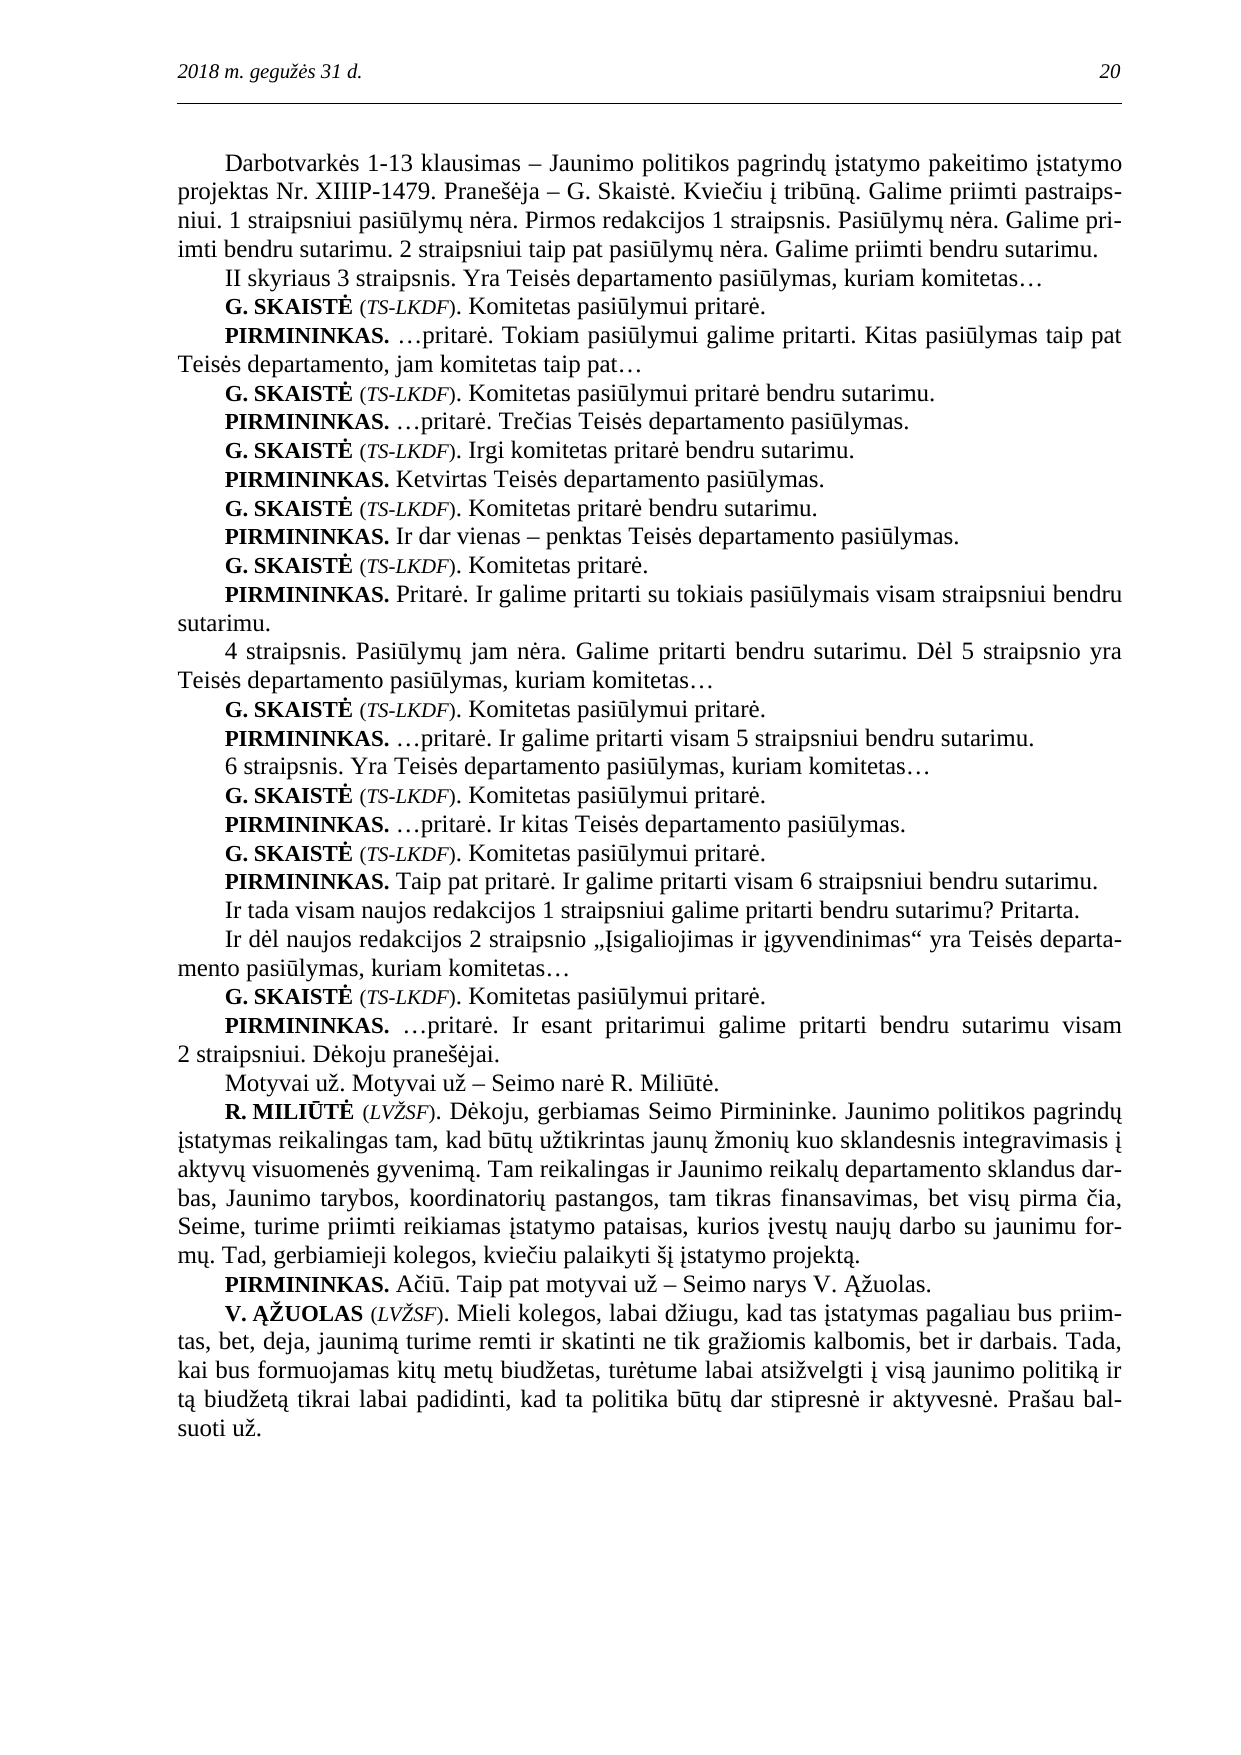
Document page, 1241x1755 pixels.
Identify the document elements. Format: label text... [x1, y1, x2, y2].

text G. SKAISTĖ (TS-LKDF). Ko­mi­te­tas pri­ta­rė ben­dru su­ta­ri­mu. [177, 493, 1122, 521]
text PIRMININKAS. …pri­ta­rė. To­kiam pa­siū­ly­mui ga­li­me pri­tar­ti. Ki­tas pa­siū­ly­mas taip pat Tei­sės de­par­ta­men­to, jam ko­mi­te­tas taip pat… [177, 320, 1122, 378]
text II sky­riaus 3 straips­nis. Yra Tei­sės de­par­ta­men­to pa­siū­ly­mas, ku­riam ko­mi­te­tas… [177, 263, 1122, 291]
text V. ĄŽUOLAS (LVŽSF). Mie­li ko­le­gos, la­bai džiu­gu, kad tas įsta­ty­mas pa­ga­liau bus pri­im­tas, bet, de­ja, jau­ni­mą tu­ri­me rem­ti ir ska­tin­ti ne tik gra­žio­mis kal­bo­mis, bet ir dar­bais. Ta­da, kai bus for­muo­ja­mas ki­tų me­tų biu­dže­tas, tu­rė­tu­me la­bai at­si­žvelg­ti į vi­są jau­ni­mo po­li­ti­ką ir tą biu­dže­tą tik­rai la­bai pa­di­din­ti, kad ta po­li­ti­ka bū­tų dar stip­res­nė ir ak­ty­ves­nė. Pra­šau bal­suoti už. [177, 1298, 1122, 1441]
text Ir ta­da vi­sam nau­jos re­dak­ci­jos 1 straips­niui ga­li­me pri­tar­ti ben­dru su­ta­ri­mu? Pri­tar­ta. [177, 895, 1122, 924]
text Dar­bo­tvarkės 1-13 klau­si­mas – Jau­ni­mo po­li­ti­kos pa­grin­dų įsta­ty­mo pa­kei­ti­mo įsta­ty­mo pro­jek­tas Nr. XIIIP-1479. Pra­ne­šė­ja – G. Skais­tė. Kvie­čiu į tri­bū­ną. Ga­li­me pri­im­ti pa­straips­niui. 1 straips­niui pa­siū­ly­mų nė­ra. Pir­mos re­dak­ci­jos 1 straips­nis. Pa­siū­ly­mų nė­ra. Ga­li­me pri­im­ti ben­dru su­ta­ri­mu. 2 straips­niui taip pat pa­siū­ly­mų nė­ra. Ga­li­me pri­im­ti ben­dru su­ta­ri­mu. [177, 148, 1122, 263]
text G. SKAISTĖ (TS-LKDF). Ko­mi­te­tas pa­siū­ly­mui pri­ta­rė. [177, 981, 1122, 1010]
text G. SKAISTĖ (TS-LKDF). Ko­mi­te­tas pa­siū­ly­mui pri­ta­rė. [177, 838, 1122, 866]
text PIRMININKAS. Ir dar vie­nas – penk­tas Tei­sės de­par­ta­men­to pa­siū­ly­mas. [177, 521, 1122, 550]
text PIRMININKAS. …pri­ta­rė. Tre­čias Tei­sės de­par­ta­men­to pa­siū­ly­mas. [177, 406, 1122, 435]
text PIRMININKAS. Ačiū. Taip pat mo­ty­vai už – Sei­mo na­rys V. Ąžuo­las. [177, 1269, 1122, 1298]
text 6 straips­nis. Yra Tei­sės de­par­ta­men­to pa­siū­ly­mas, ku­riam ko­mi­te­tas… [177, 751, 1122, 780]
text G. SKAISTĖ (TS-LKDF). Ko­mi­te­tas pa­siū­ly­mui pri­ta­rė. [177, 780, 1122, 809]
text R. MILIŪTĖ (LVŽSF). Dė­ko­ju, ger­bia­mas Sei­mo Pir­mi­nin­ke. Jau­ni­mo po­li­ti­kos pa­grin­dų įsta­ty­mas rei­ka­lin­gas tam, kad bū­tų už­tik­rin­tas jau­nų žmo­nių kuo sklan­des­nis in­teg­ra­vi­ma­sis į ak­ty­vų vi­suo­me­nės gy­ve­ni­mą. Tam rei­ka­lin­gas ir Jau­ni­mo rei­ka­lų de­par­ta­men­to sklan­dus dar­bas, Jau­ni­mo ta­ry­bos, ko­or­di­na­to­rių pa­stan­gos, tam tik­ras fi­nan­sa­vi­mas, bet vi­sų pir­ma čia, Sei­me, tu­ri­me pri­im­ti rei­kia­mas įsta­ty­mo pa­tai­sas, ku­rios įves­tų nau­jų dar­bo su jau­ni­mu for­mų. Tad, ger­bia­mie­ji ko­le­gos, kvie­čiu pa­lai­ky­ti šį įsta­ty­mo pro­jek­tą. [177, 1096, 1122, 1269]
text G. SKAISTĖ (TS-LKDF). Ko­mi­te­tas pa­siū­ly­mui pri­ta­rė. [177, 291, 1122, 320]
text PIRMININKAS. …pri­ta­rė. Ir ga­li­me pri­tar­ti vi­sam 5 straips­niui ben­dru su­ta­ri­mu. [177, 723, 1122, 751]
text Ir dėl nau­jos re­dak­ci­jos 2 straips­nio „Įsi­ga­lio­ji­mas ir įgy­ven­di­ni­mas“ yra Tei­sės de­par­ta­men­to pa­siū­ly­mas, ku­riam ko­mi­te­tas… [177, 924, 1122, 981]
text G. SKAISTĖ (TS-LKDF). Ko­mi­te­tas pri­ta­rė. [177, 550, 1122, 579]
text PIRMININKAS. …pri­ta­rė. Ir esant pri­ta­ri­mui ga­li­me pri­tar­ti ben­dru su­ta­ri­mu vi­sam 2 strai­ps­niui. Dė­ko­ju pra­ne­šė­jai. [177, 1010, 1122, 1068]
text PIRMININKAS. Taip pat pri­ta­rė. Ir ga­li­me pri­tar­ti vi­sam 6 straips­niui ben­dru su­ta­ri­mu. [177, 866, 1122, 895]
text G. SKAISTĖ (TS-LKDF). Ko­mi­te­tas pa­siū­ly­mui pri­ta­rė. [177, 694, 1122, 723]
text PIRMININKAS. …pri­ta­rė. Ir ki­tas Tei­sės de­par­ta­men­to pa­siū­ly­mas. [177, 809, 1122, 838]
text G. SKAISTĖ (TS-LKDF). Ko­mi­te­tas pa­siū­ly­mui pri­ta­rė ben­dru su­ta­ri­mu. [177, 378, 1122, 406]
text Mo­ty­vai už. Mo­ty­vai už – Sei­mo na­rė R. Mi­liū­tė. [177, 1068, 1122, 1096]
text 4 straips­nis. Pa­siū­ly­mų jam nė­ra. Ga­li­me pri­tar­ti ben­dru su­ta­ri­mu. Dėl 5 straips­nio yra Tei­sės de­par­ta­men­to pa­siū­ly­mas, ku­riam ko­mi­te­tas… [177, 636, 1122, 694]
text PIRMININKAS. Ket­vir­tas Tei­sės de­par­ta­men­to pa­siū­ly­mas. [177, 464, 1122, 493]
text PIRMININKAS. Pri­ta­rė. Ir ga­li­me pri­tar­ti su to­kiais pa­siū­ly­mais vi­sam straips­niui ben­dru su­ta­ri­mu. [177, 579, 1122, 636]
text G. SKAISTĖ (TS-LKDF). Ir­gi ko­mi­te­tas pri­ta­rė ben­dru su­ta­ri­mu. [177, 435, 1122, 464]
